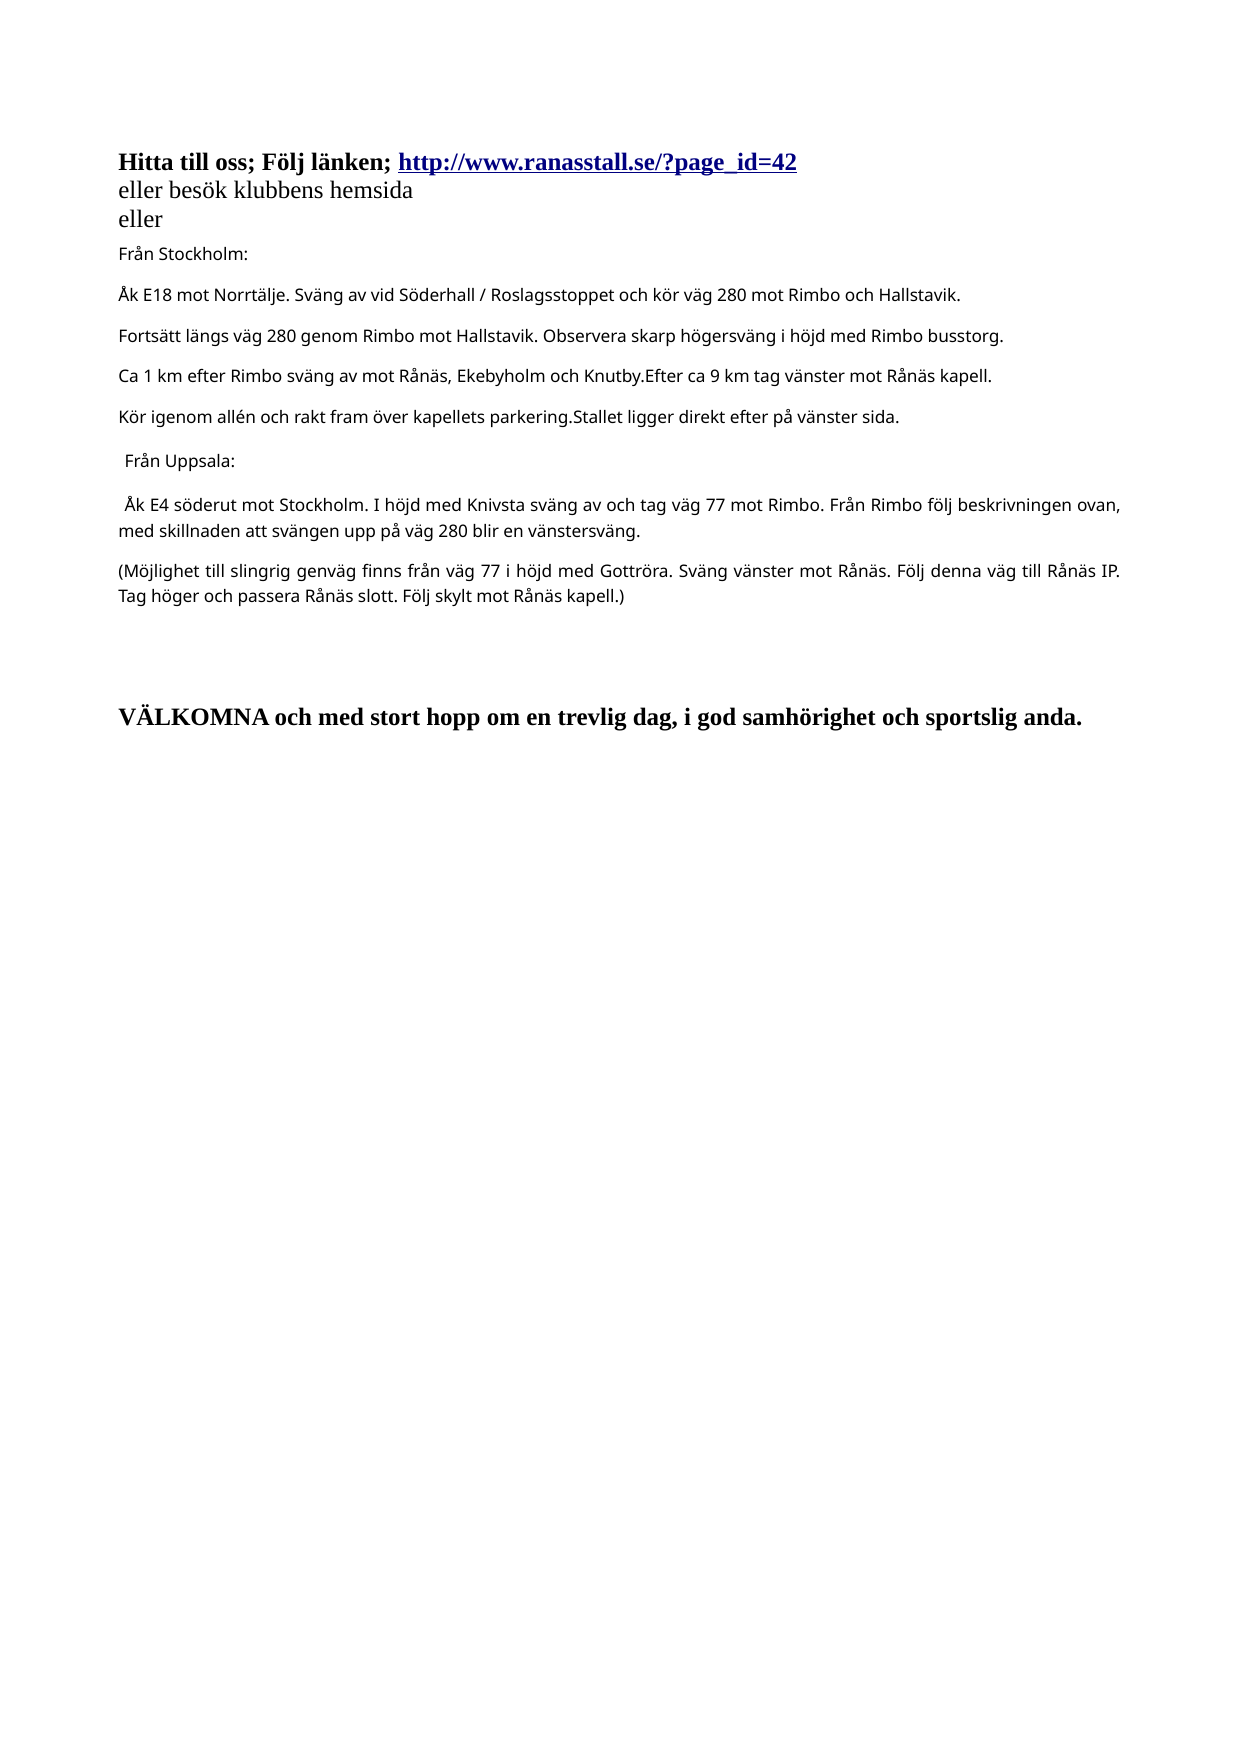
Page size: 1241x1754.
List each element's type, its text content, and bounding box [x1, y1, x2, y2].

text Hitta till oss; Följ länken; http://www.ranasstall.se/?page_id=42 [118, 147, 1122, 176]
text Åk E18 mot Norrtälje. Sväng av vid Söderhall / Roslagsstoppet och kör väg 280 mot Rimbo och Hallstavik. [118, 282, 1122, 307]
text Kör igenom allén och rakt fram över kapellets parkering.Stallet ligger direkt efter på vänster sida. [118, 403, 1122, 428]
text VÄLKOMNA och med stort hopp om en trevlig dag, i god samhörighet och sportslig anda. [118, 702, 1122, 731]
text Från Uppsala: [118, 444, 1122, 473]
text Från Stockholm: [118, 241, 1122, 266]
text Ca 1 km efter Rimbo sväng av mot Rånäs, Ekebyholm och Knutby.Efter ca 9 km tag vänster mot Rånäs kapell. [118, 363, 1122, 388]
text Åk E4 söderut mot Stockholm. I höjd med Knivsta sväng av och tag väg 77 mot Rimbo. Från Rimbo följ beskrivningen ovan, med skillnaden att svängen upp på väg 280 blir en vänstersväng. [118, 488, 1122, 542]
text (Möjlighet till slingrig genväg finns från väg 77 i höjd med Gottröra. Sväng vänster mot Rånäs. Följ denna väg till Rånäs IP. Tag höger och passera Rånäs slott. Följ skylt mot Rånäs kapell.) [118, 558, 1122, 608]
text Fortsätt längs väg 280 genom Rimbo mot Hallstavik. Observera skarp högersväng i höjd med Rimbo busstorg. [118, 322, 1122, 347]
text eller besök klubbens hemsida [118, 176, 1122, 204]
text eller [118, 204, 1122, 233]
